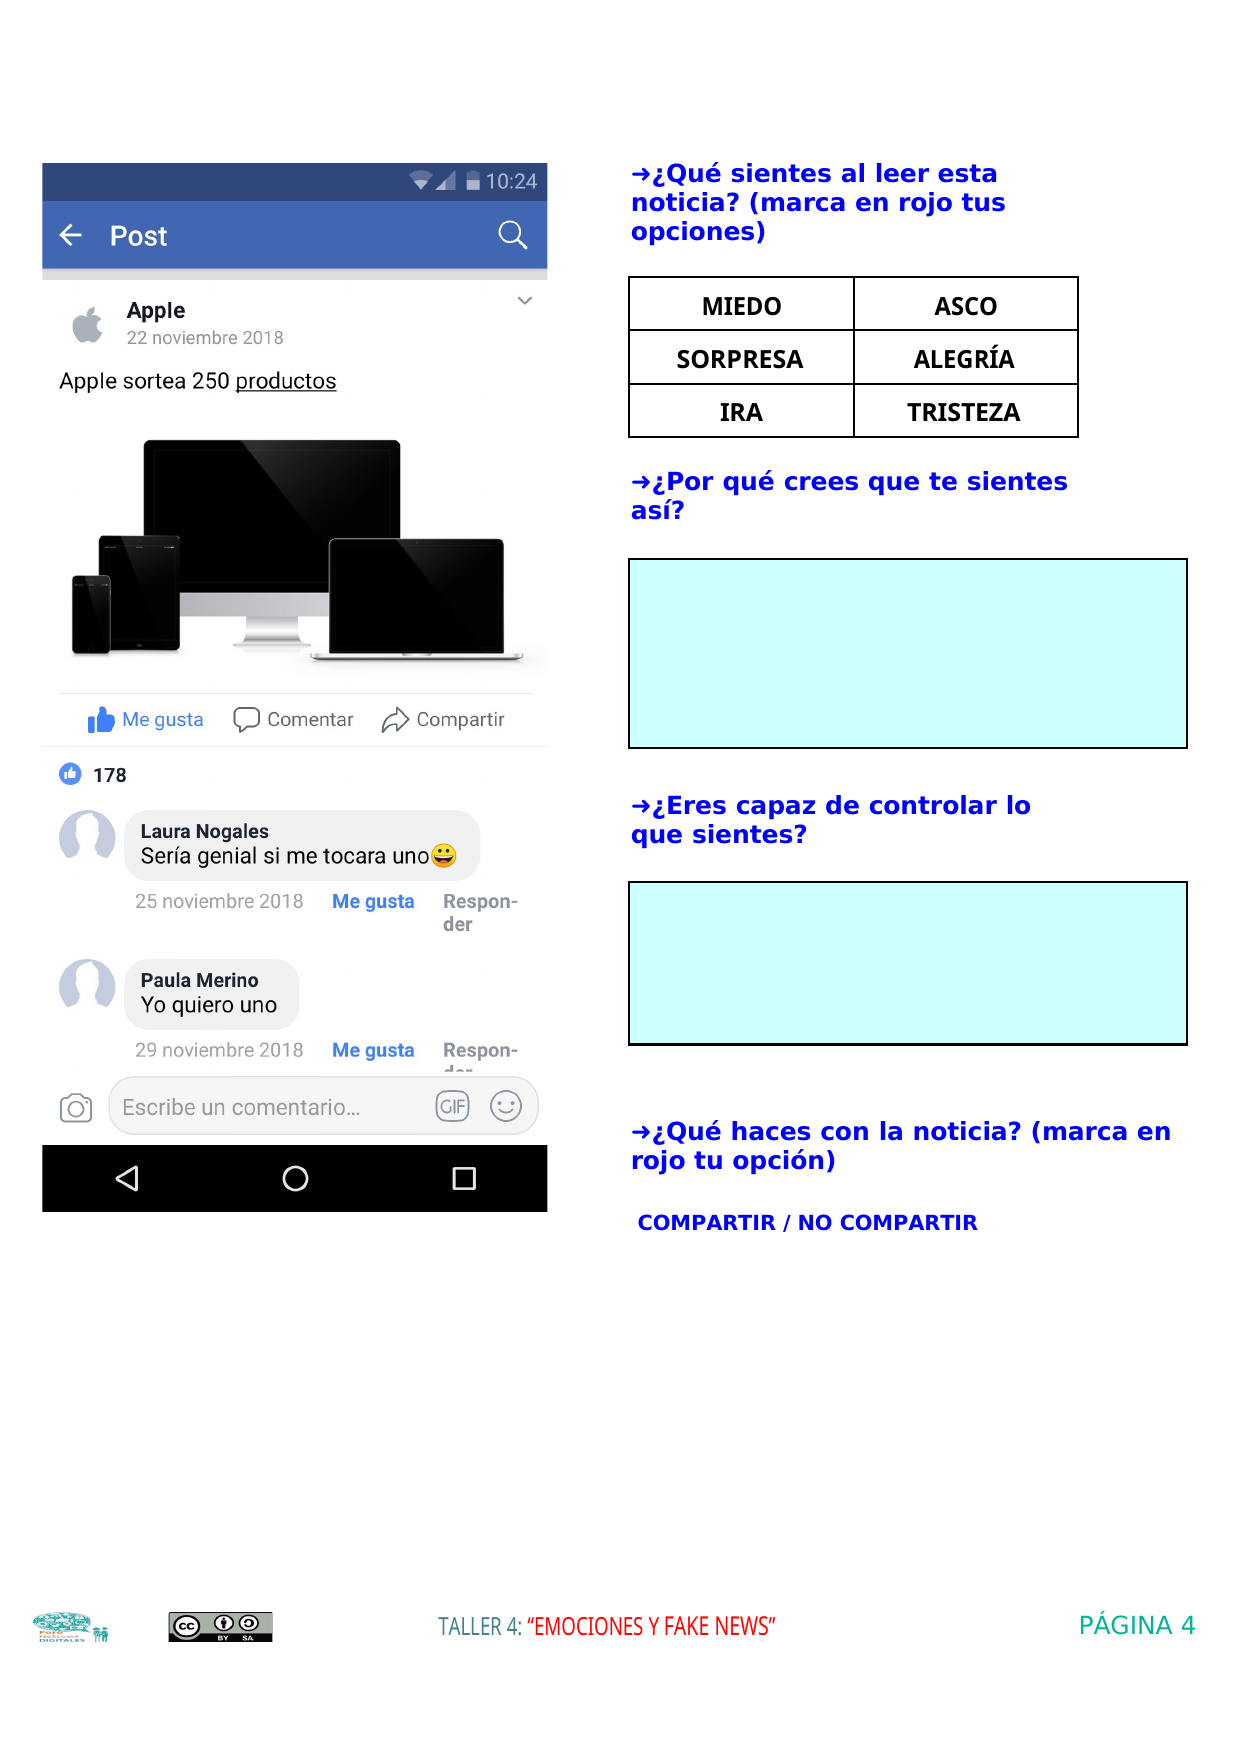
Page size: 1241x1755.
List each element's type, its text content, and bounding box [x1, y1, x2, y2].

text ➜¿Eres capaz de controlar lo que sientes? [631, 791, 1079, 849]
picture [32, 1612, 112, 1642]
text ➜¿Qué sientes al leer esta noticia? (marca en rojo tus opciones) [631, 159, 1079, 247]
text COMPARTIR / NO COMPARTIR [21, 1211, 1068, 1235]
table_cell ALEGRÍA [855, 331, 1077, 383]
table_header ASCO [855, 278, 1077, 329]
table_cell TRISTEZA [855, 385, 1077, 436]
picture [42, 163, 548, 1212]
table_header MIEDO [630, 278, 853, 329]
text ➜¿Qué haces con la noticia? (marca en rojo tu opción) [631, 1117, 1209, 1175]
table_cell IRA [630, 385, 853, 436]
table_cell SORPRESA [630, 331, 853, 383]
picture [168, 1612, 273, 1642]
text ➜¿Por qué crees que te sientes así? [631, 467, 1079, 526]
